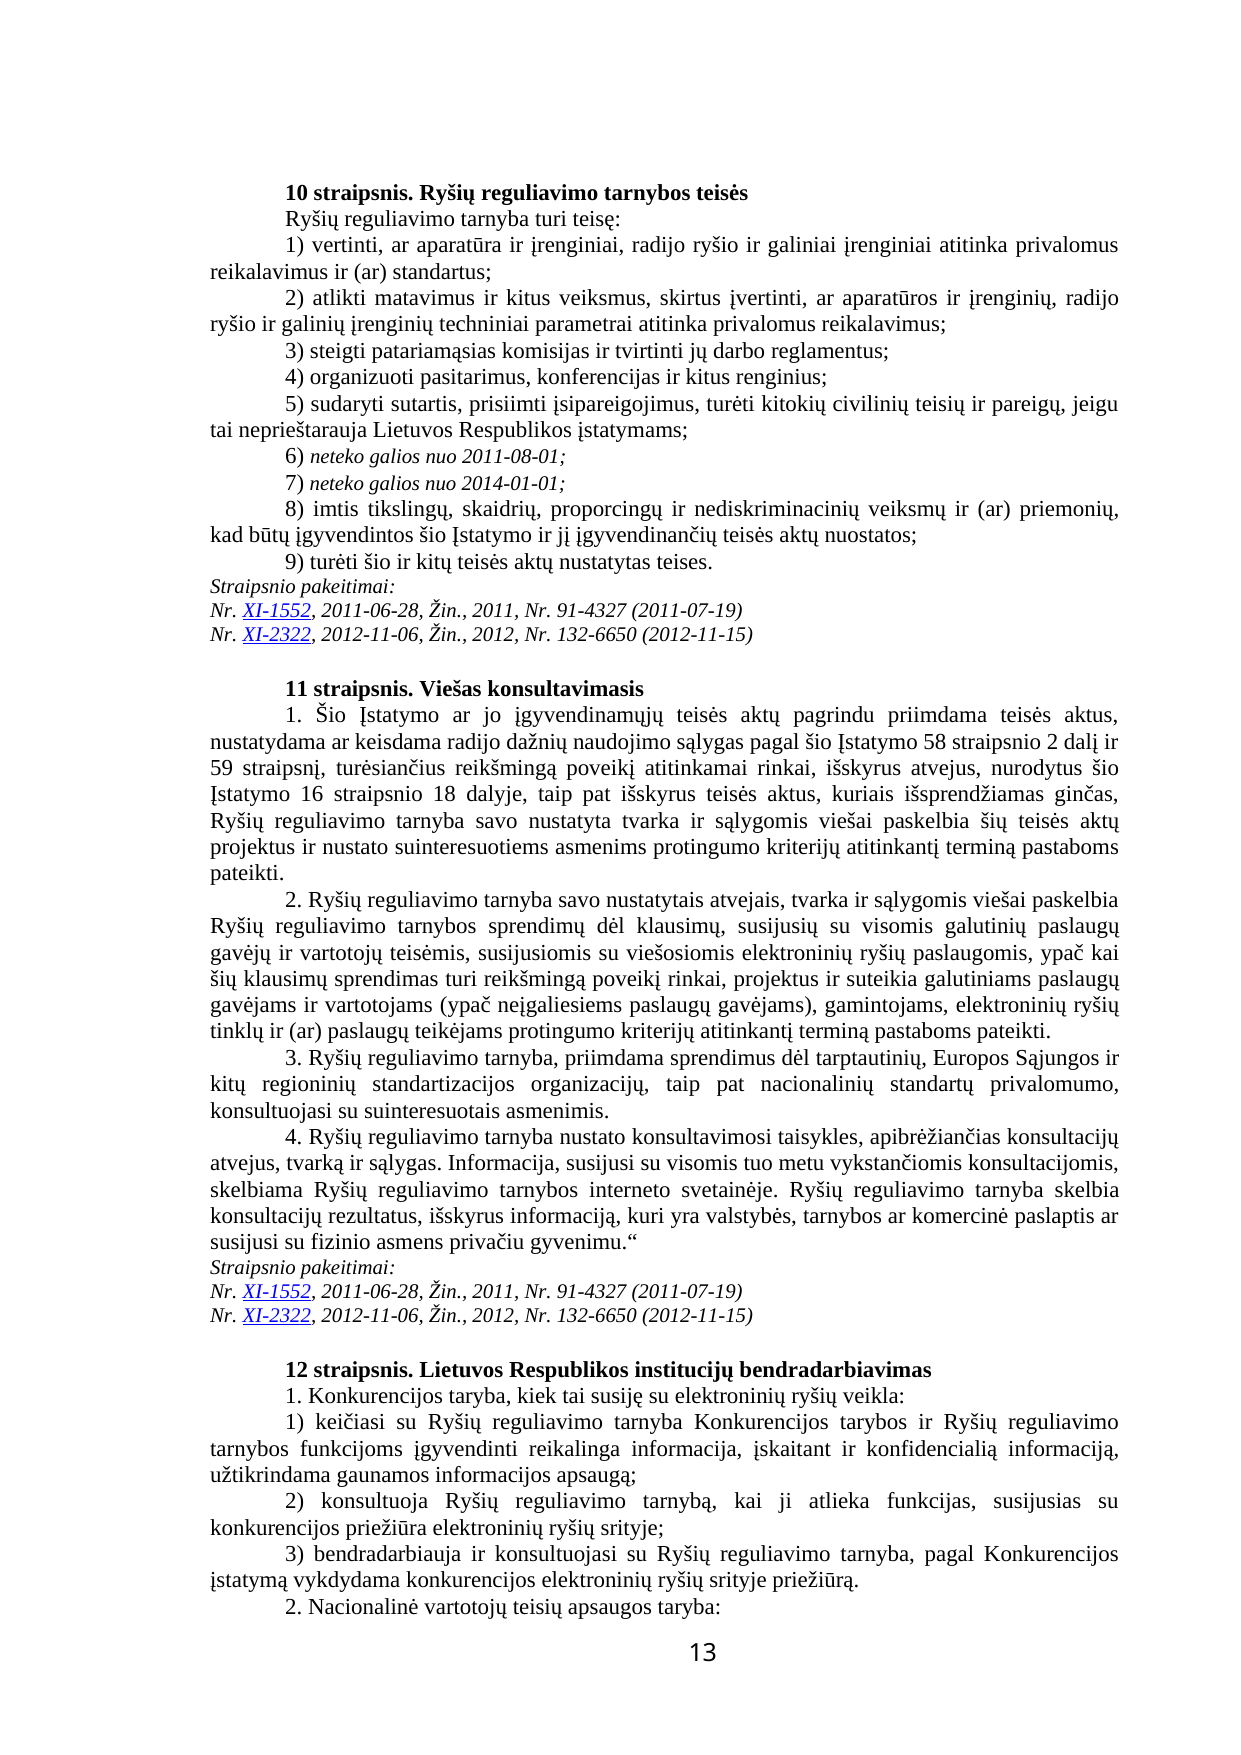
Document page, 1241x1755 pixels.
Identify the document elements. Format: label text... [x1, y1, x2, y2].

subtitle 11 straipsnis. Viešas konsultavimasis [210, 675, 1120, 701]
text 3. Ryšių reguliavimo tarnyba, priimdama sprendimus dėl tarptautinių, Europos Sąjungos ir kitų regioninių standartizacijos organizacijų, taip pat nacionalinių standartų privalomumo, konsultuojasi su suinteresuotais asmenimis. [210, 1044, 1120, 1123]
text Nr. XI-2322, 2012-11-06, Žin., 2012, Nr. 132-6650 (2012-11-15) [210, 622, 1120, 646]
text Nr. XI-1552, 2011-06-28, Žin., 2011, Nr. 91-4327 (2011-07-19) [210, 598, 1120, 622]
text 8) imtis tikslingų, skaidrių, proporcingų ir nediskriminacinių veiksmų ir (ar) priemonių, kad būtų įgyvendintos šio Įstatymo ir jį įgyvendinančių teisės aktų nuostatos; [210, 495, 1120, 548]
text 2. Nacionalinė vartotojų teisių apsaugos taryba: [210, 1593, 1120, 1619]
text Nr. XI-2322, 2012-11-06, Žin., 2012, Nr. 132-6650 (2012-11-15) [210, 1303, 1120, 1327]
text 2. Ryšių reguliavimo tarnyba savo nustatytais atvejais, tvarka ir sąlygomis viešai paskelbia Ryšių reguliavimo tarnybos sprendimų dėl klausimų, susijusių su visomis galutinių paslaugų gavėjų ir vartotojų teisėmis, susijusiomis su viešosiomis elektroninių ryšių paslaugomis, ypač kai šių klausimų sprendimas turi reikšmingą poveikį rinkai, projektus ir suteikia galutiniams paslaugų gavėjams ir vartotojams (ypač neįgaliesiems paslaugų gavėjams), gamintojams, elektroninių ryšių tinklų ir (ar) paslaugų teikėjams protingumo kriterijų atitinkantį terminą pastaboms pateikti. [210, 886, 1120, 1044]
text 6) neteko galios nuo 2011-08-01; [210, 442, 1120, 469]
text Straipsnio pakeitimai: [210, 574, 1120, 598]
text Straipsnio pakeitimai: [210, 1255, 1120, 1279]
text Ryšių reguliavimo tarnyba turi teisę: [210, 205, 1120, 231]
text 3) steigti patariamąsias komisijas ir tvirtinti jų darbo reglamentus; [210, 337, 1120, 363]
text 10 straipsnis. Ryšių reguliavimo tarnybos teisės [210, 179, 1120, 205]
text 4. Ryšių reguliavimo tarnyba nustato konsultavimosi taisykles, apibrėžiančias konsultacijų atvejus, tvarką ir sąlygas. Informacija, susijusi su visomis tuo metu vykstančiomis konsultacijomis, skelbiama Ryšių reguliavimo tarnybos interneto svetainėje. Ryšių reguliavimo tarnyba skelbia konsultacijų rezultatus, išskyrus informaciją, kuri yra valstybės, tarnybos ar komercinė paslaptis ar susijusi su fizinio asmens privačiu gyvenimu.“ [210, 1123, 1120, 1255]
text 12 straipsnis. Lietuvos Respublikos institucijų bendradarbiavimas [285, 1356, 1120, 1382]
text 7) neteko galios nuo 2014-01-01; [210, 469, 1120, 495]
text 9) turėti šio ir kitų teisės aktų nustatytas teises. [210, 548, 1120, 574]
text 5) sudaryti sutartis, prisiimti įsipareigojimus, turėti kitokių civilinių teisių ir pareigų, jeigu tai neprieštarauja Lietuvos Respublikos įstatymams; [210, 389, 1120, 442]
text 3) bendradarbiauja ir konsultuojasi su Ryšių reguliavimo tarnyba, pagal Konkurencijos įstatymą vykdydama konkurencijos elektroninių ryšių srityje priežiūrą. [210, 1540, 1120, 1593]
text 1. Konkurencijos taryba, kiek tai susiję su elektroninių ryšių veikla: [210, 1382, 1120, 1408]
text 1) keičiasi su Ryšių reguliavimo tarnyba Konkurencijos tarybos ir Ryšių reguliavimo tarnybos funkcijoms įgyvendinti reikalinga informacija, įskaitant ir konfidencialią informaciją, užtikrindama gaunamos informacijos apsaugą; [210, 1408, 1120, 1487]
text 4) organizuoti pasitarimus, konferencijas ir kitus renginius; [210, 363, 1120, 389]
text Nr. XI-1552, 2011-06-28, Žin., 2011, Nr. 91-4327 (2011-07-19) [210, 1279, 1120, 1303]
text 2) atlikti matavimus ir kitus veiksmus, skirtus įvertinti, ar aparatūros ir įrenginių, radijo ryšio ir galinių įrenginių techniniai parametrai atitinka privalomus reikalavimus; [210, 284, 1120, 337]
text 2) konsultuoja Ryšių reguliavimo tarnybą, kai ji atlieka funkcijas, susijusias su konkurencijos priežiūra elektroninių ryšių srityje; [210, 1487, 1120, 1540]
text 1. Šio Įstatymo ar jo įgyvendinamųjų teisės aktų pagrindu priimdama teisės aktus, nustatydama ar keisdama radijo dažnių naudojimo sąlygas pagal šio Įstatymo 58 straipsnio 2 dalį ir 59 straipsnį, turėsiančius reikšmingą poveikį atitinkamai rinkai, išskyrus atvejus, nurodytus šio Įstatymo 16 straipsnio 18 dalyje, taip pat išskyrus teisės aktus, kuriais išsprendžiamas ginčas, Ryšių reguliavimo tarnyba savo nustatyta tvarka ir sąlygomis viešai paskelbia šių teisės aktų projektus ir nustato suinteresuotiems asmenims protingumo kriterijų atitinkantį terminą pastaboms pateikti. [210, 701, 1120, 886]
text 1) vertinti, ar aparatūra ir įrenginiai, radijo ryšio ir galiniai įrenginiai atitinka privalomus reikalavimus ir (ar) standartus; [210, 231, 1120, 284]
